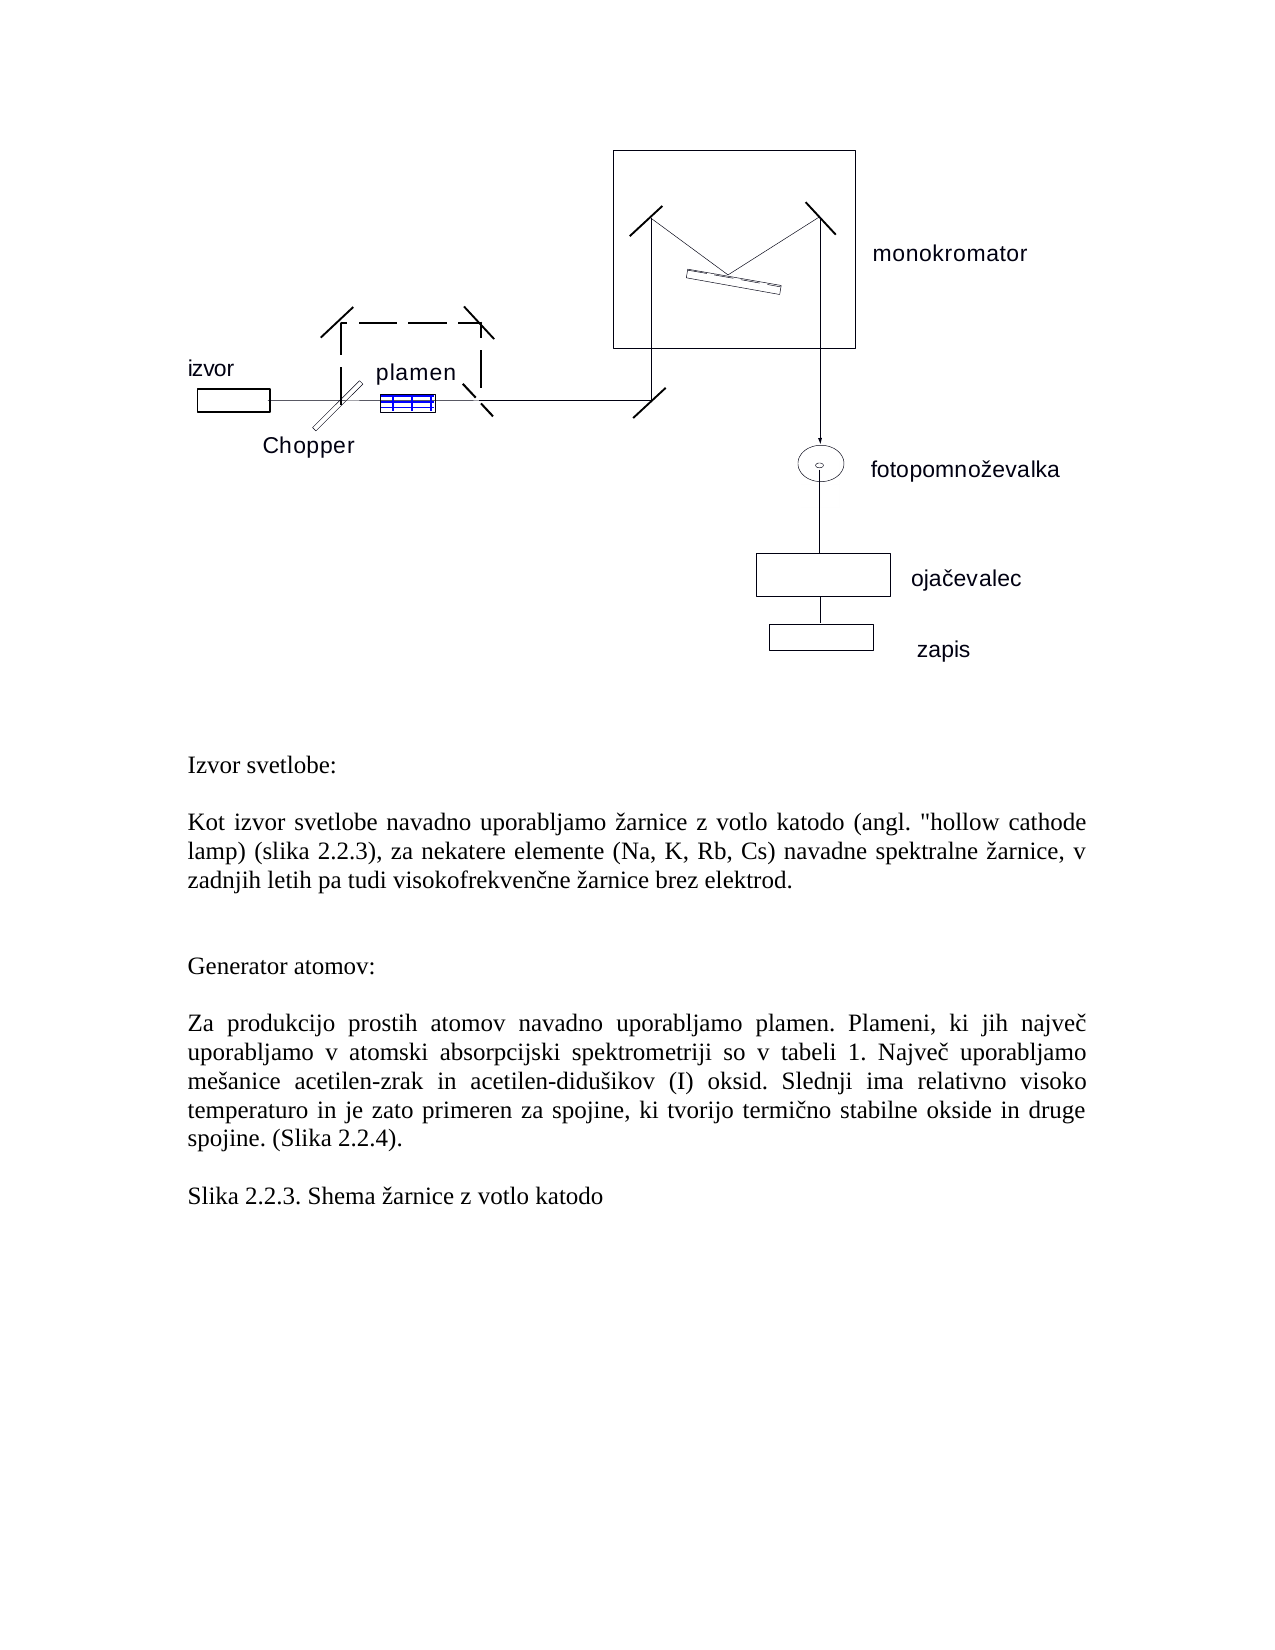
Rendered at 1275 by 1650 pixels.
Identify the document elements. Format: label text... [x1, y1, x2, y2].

text Kot izvor svetlobe navadno uporabljamo žarnice z votlo katodo (angl. "hollow cathode lamp) (slika 2.2.3), za nekatere elemente (Na, K, Rb, Cs) navadne spektralne žarnice, v zadnjih letih pa tudi visokofrekvenčne žarnice brez elektrod. [187, 807, 1087, 893]
text Generator atomov: [187, 951, 1087, 980]
text Slika 2.2.3. Shema žarnice z votlo katodo [187, 1181, 1087, 1210]
text Za produkcijo prostih atomov navadno uporabljamo plamen. Plameni, ki jih največ uporabljamo v atomski absorpcijski spektrometriji so v tabeli 1. Največ uporabljamo mešanice acetilen-zrak in acetilen-didušikov (I) oksid. Slednji ima relativno visoko temperaturo in je zato primeren za spojine, ki tvorijo termično stabilne okside in druge spojine. (Slika 2.2.4). [187, 1008, 1087, 1152]
text Izvor svetlobe: [187, 750, 1087, 778]
